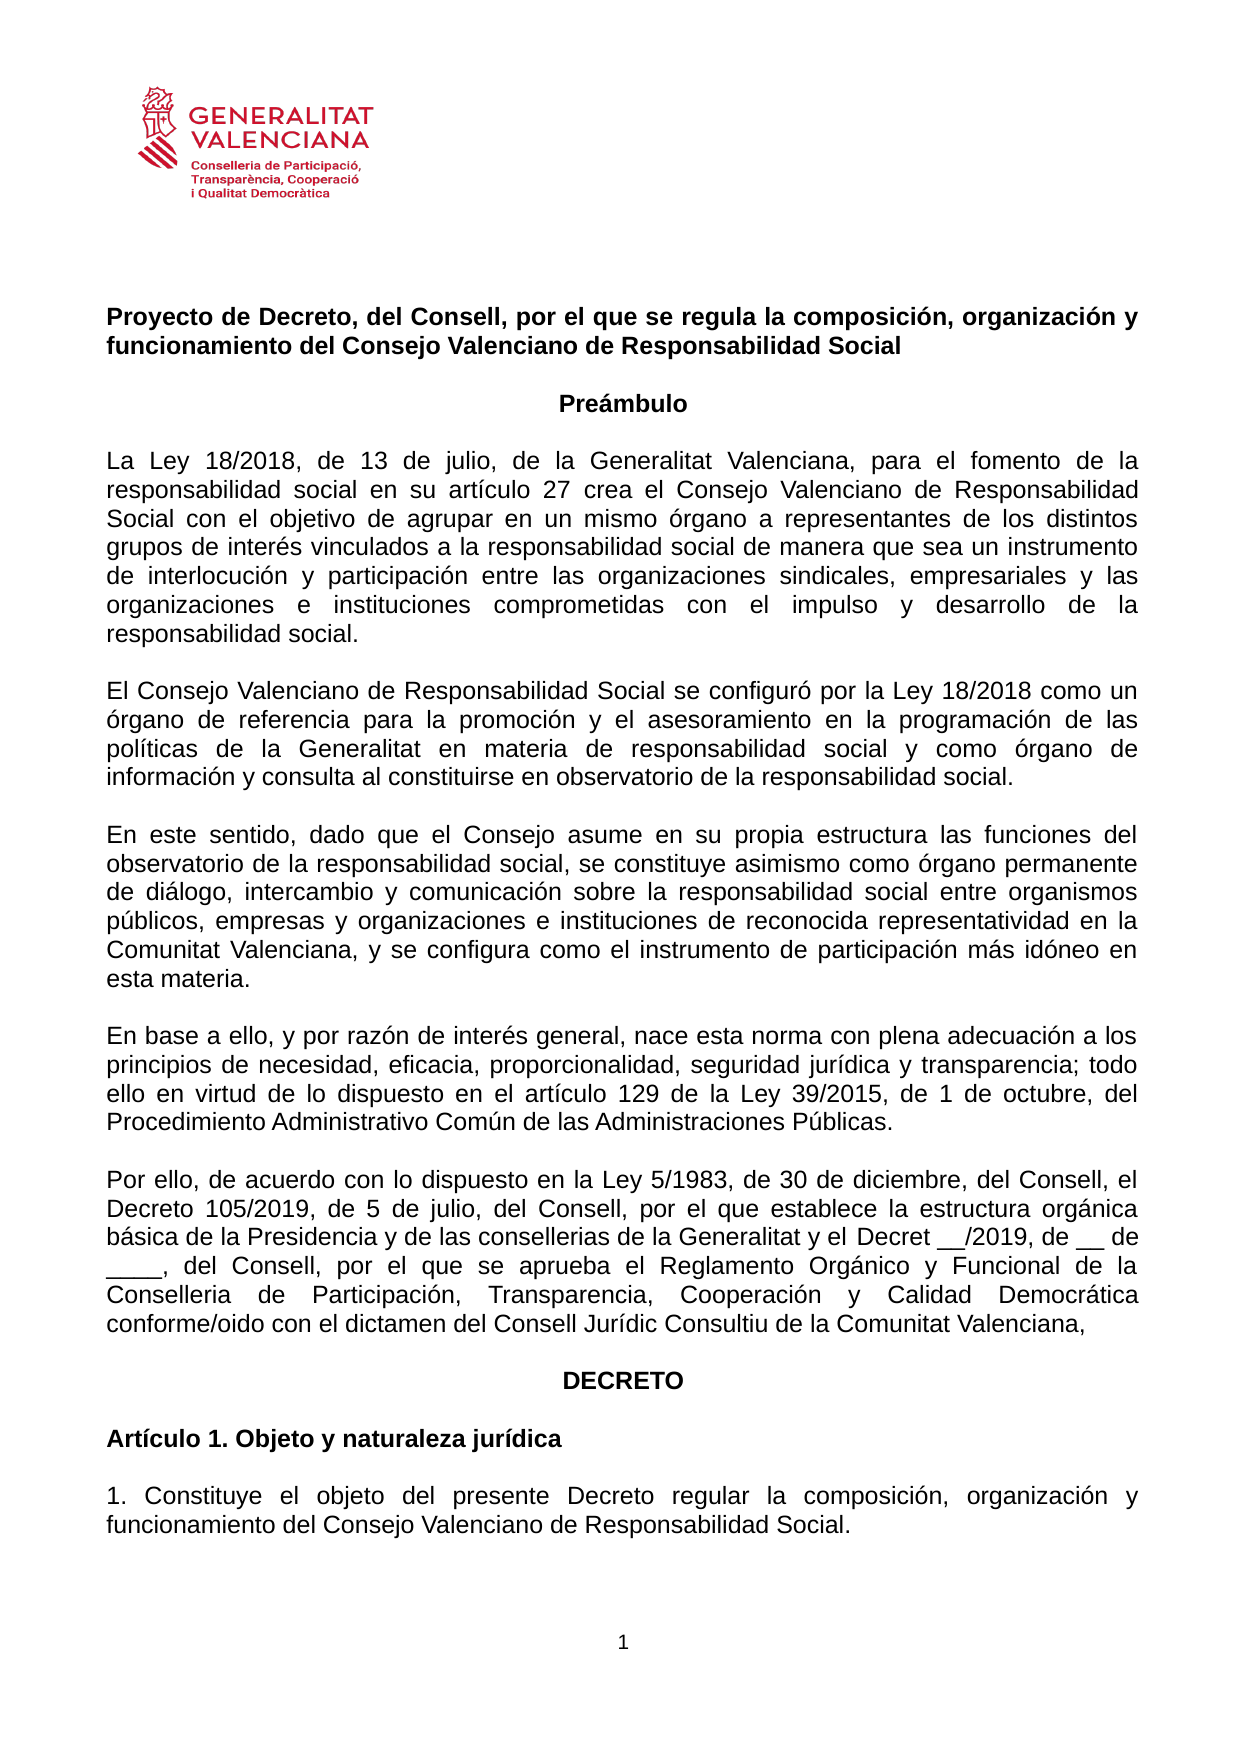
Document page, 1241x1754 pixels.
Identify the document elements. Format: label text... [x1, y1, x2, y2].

text En base a ello, y por razón de interés general, nace esta norma con plena adecuación a los principios de necesidad, eficacia, proporcionalidad, seguridad jurídica y transparencia; todo ello en virtud de lo dispuesto en el artículo 129 de la Ley 39/2015, de 1 de octubre, del Procedimiento Administrativo Común de las Administraciones Públicas. [106, 1021, 1140, 1136]
text La Ley 18/2018, de 13 de julio, de la Generalitat Valenciana, para el fomento de la responsabilidad social en su artículo 27 crea el Consejo Valenciano de Responsabilidad Social con el objetivo de agrupar en un mismo órgano a representantes de los distintos grupos de interés vinculados a la responsabilidad social de manera que sea un instrumento de interlocución y participación entre las organizaciones sindicales, empresariales y las organizaciones e instituciones comprometidas con el impulso y desarrollo de la responsabilidad social. [106, 446, 1140, 647]
picture [120, 69, 395, 225]
text El Consejo Valenciano de Responsabilidad Social se configuró por la Ley 18/2018 como un órgano de referencia para la promoción y el asesoramiento en la programación de las políticas de la Generalitat en materia de responsabilidad social y como órgano de información y consulta al constituirse en observatorio de la responsabilidad social. [106, 676, 1140, 791]
text Artículo 1. Objeto y naturaleza jurídica [106, 1424, 1140, 1452]
text DECRETO [106, 1366, 1140, 1395]
text Proyecto de Decreto, del Consell, por el que se regula la composición, organización y funcionamiento del Consejo Valenciano de Responsabilidad Social [106, 302, 1140, 360]
text En este sentido, dado que el Consejo asume en su propia estructura las funciones del observatorio de la responsabilidad social, se constituye asimismo como órgano permanente de diálogo, intercambio y comunicación sobre la responsabilidad social entre organismos públicos, empresas y organizaciones e instituciones de reconocida representatividad en la Comunitat Valenciana, y se configura como el instrumento de participación más idóneo en esta materia. [106, 820, 1140, 992]
text Por ello, de acuerdo con lo dispuesto en la Ley 5/1983, de 30 de diciembre, del Consell, el Decreto 105/2019, de 5 de julio, del Consell, por el que establece la estructura orgánica básica de la Presidencia y de las consellerias de la Generalitat y el Decret __/2019, de __ de ____, del Consell, por el que se aprueba el Reglamento Orgánico y Funcional de la Conselleria de Participación, Transparencia, Cooperación y Calidad Democrática conforme/oido con el dictamen del Consell Jurídic Consultiu de la Comunitat Valenciana, [106, 1165, 1140, 1337]
text 1. Constituye el objeto del presente Decreto regular la composición, organización y funcionamiento del Consejo Valenciano de Responsabilidad Social. [106, 1481, 1140, 1539]
text Preámbulo [106, 389, 1140, 417]
